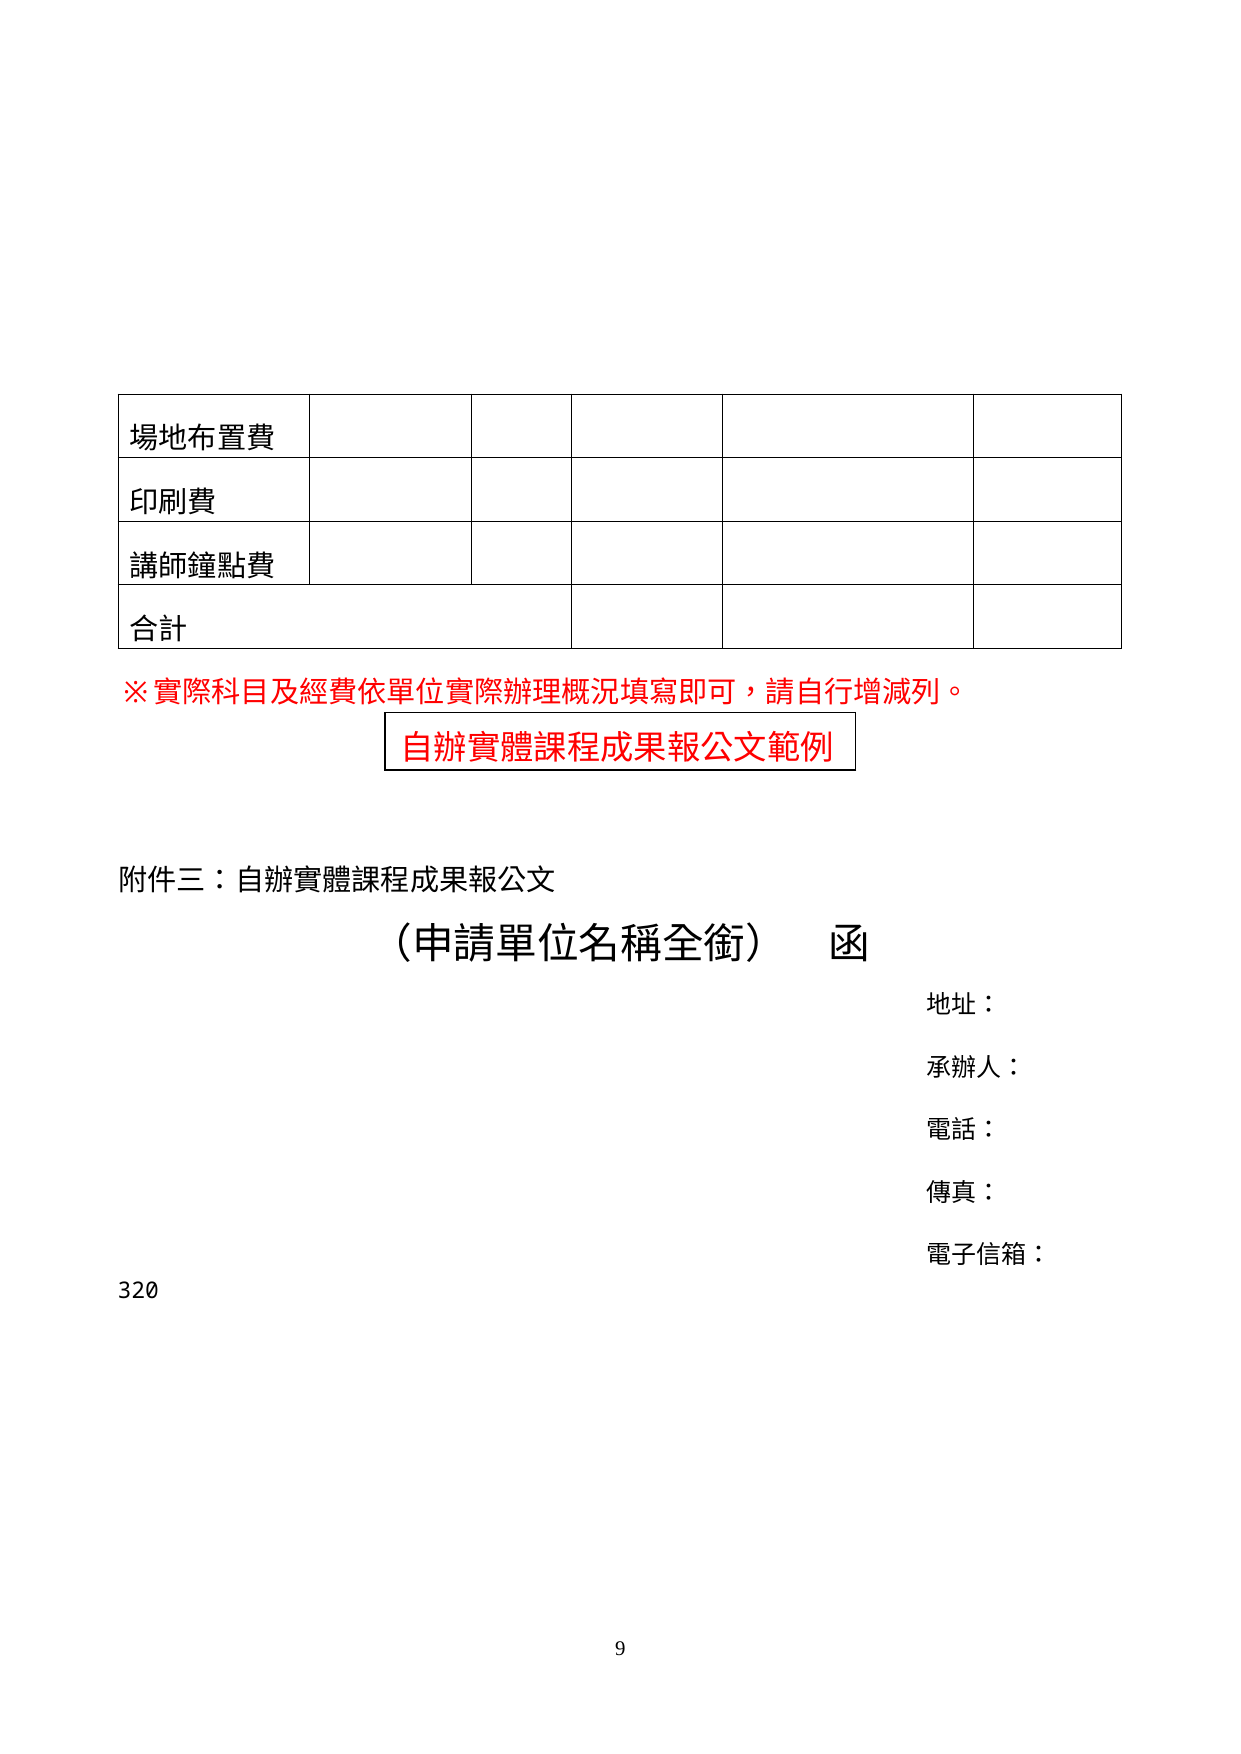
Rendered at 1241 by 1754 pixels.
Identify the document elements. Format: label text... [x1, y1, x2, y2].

text 承辦人： [926, 1024, 1122, 1086]
text 地址： [926, 961, 1122, 1024]
table_cell [310, 522, 471, 584]
table_cell 講師鐘點費 [119, 522, 309, 584]
table_cell [974, 395, 1121, 457]
table_cell [472, 395, 571, 457]
table_cell [723, 522, 973, 584]
table_cell 場地布置費 [119, 395, 309, 457]
table_cell [974, 522, 1121, 584]
text 320 [117, 1274, 1122, 1305]
text ※實際科目及經費依單位實際辦理概況填寫即可，請自行增減列。 [118, 649, 1005, 711]
text 電子信箱： [926, 1211, 1122, 1274]
table_cell [472, 458, 571, 521]
table_cell [472, 522, 571, 584]
table_cell 合計 [119, 585, 571, 648]
text 自辦實體課程成果報公文範例 [400, 721, 840, 761]
table_cell [310, 395, 471, 457]
table_cell [974, 585, 1121, 648]
table_cell 印刷費 [119, 458, 309, 521]
text 傳真： [926, 1149, 1122, 1211]
table_cell [572, 585, 722, 648]
table_cell [572, 458, 722, 521]
text 電話： [926, 1086, 1122, 1149]
table_cell [974, 458, 1121, 521]
table_cell [723, 585, 973, 648]
table_cell [572, 522, 722, 584]
table_cell [572, 395, 722, 457]
text 附件三：自辦實體課程成果報公文 [118, 836, 1122, 899]
text （申請單位名稱全銜） 函 [118, 899, 1122, 961]
table_cell [723, 458, 973, 521]
table_cell [310, 458, 471, 521]
table_cell [723, 395, 973, 457]
